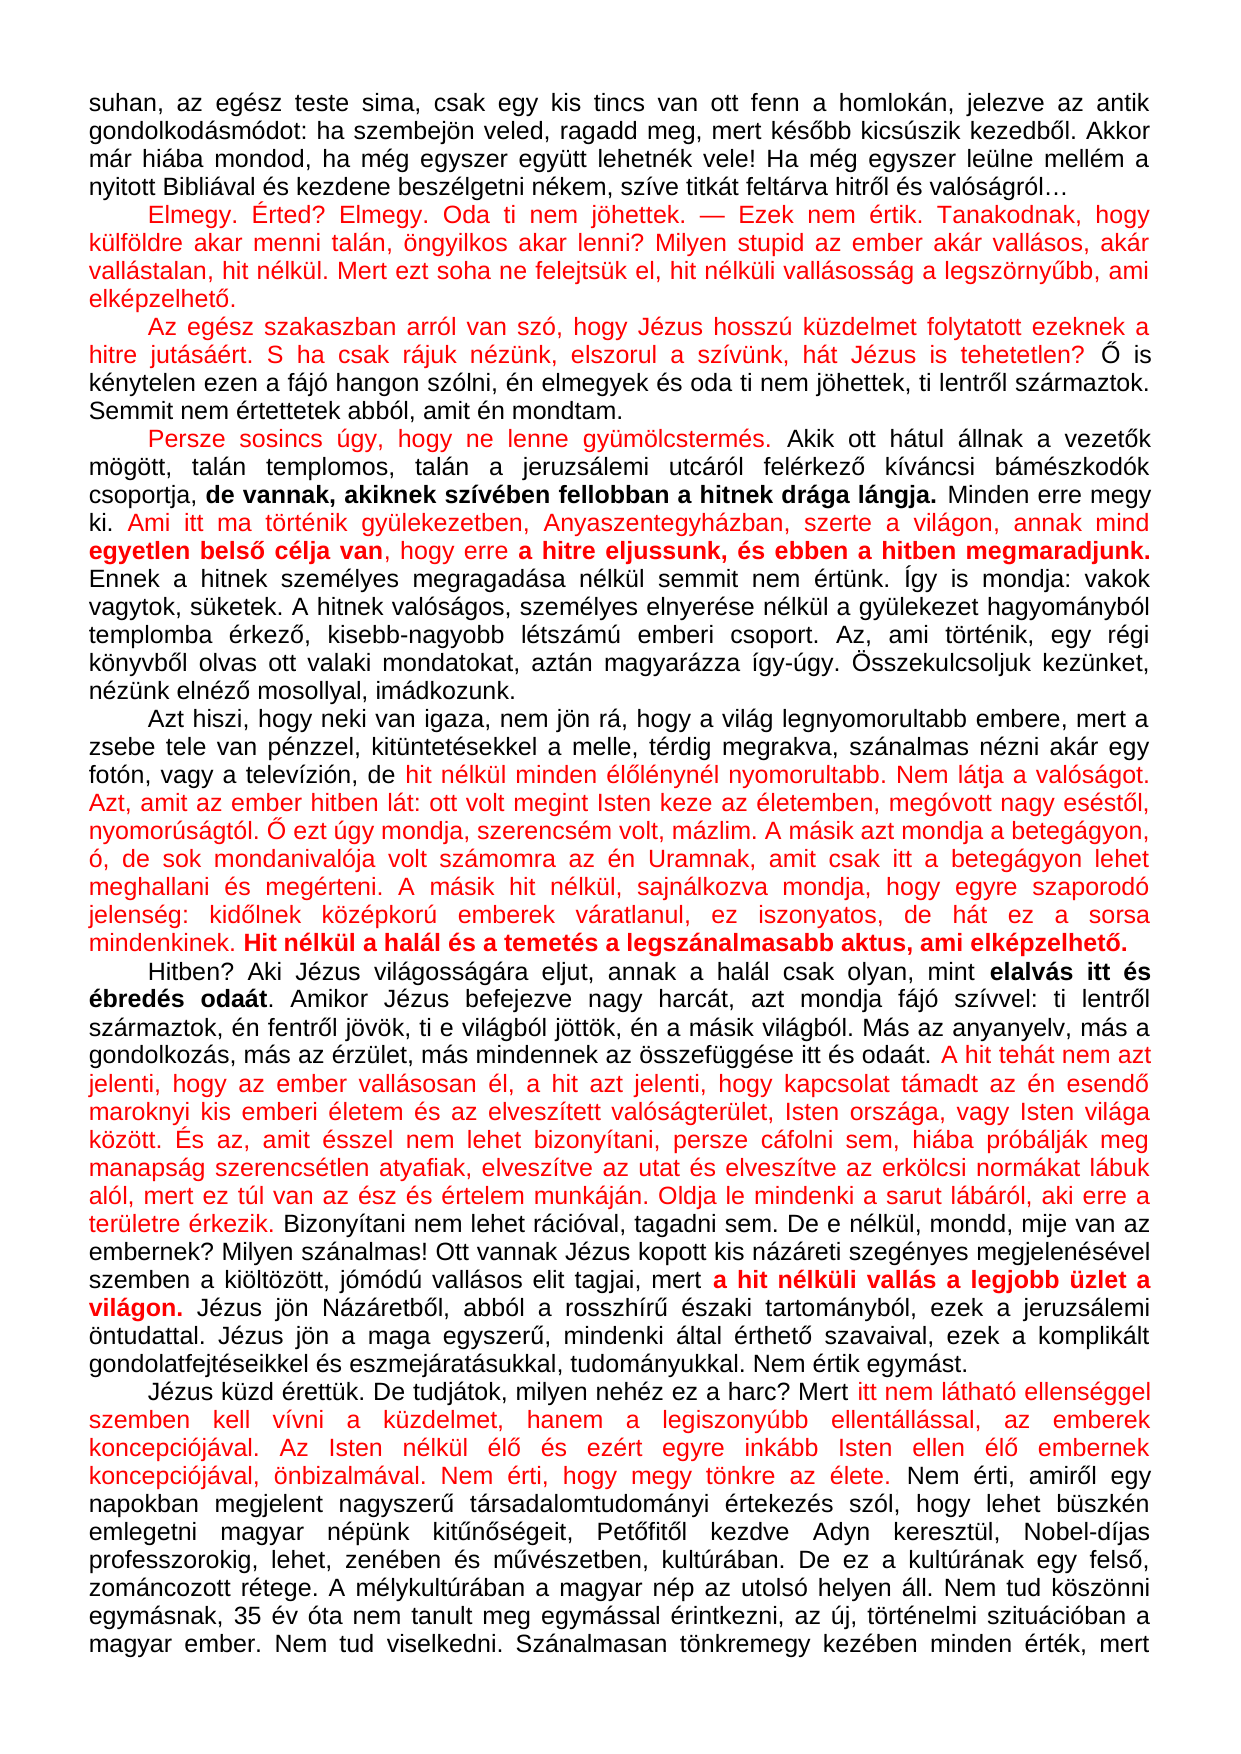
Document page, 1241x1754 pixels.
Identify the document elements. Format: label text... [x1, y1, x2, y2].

text Jézus küzd érettük. De tudjátok, milyen nehéz ez a harc? Mert itt nem látható ellenséggel szemben kell vívni a küzdelmet, hanem a legiszonyúbb ellentállással, az emberek koncepciójával. Az Isten nélkül élő és ezért egyre inkább Isten ellen élő embernek koncepciójával, önbizalmával. Nem érti, hogy megy tönkre az élete. Nem érti, amiről egy napokban megjelent nagyszerű társadalomtudományi értekezés szól, hogy lehet büszkén emlegetni magyar népünk kitűnőségeit, Petőfitől kezdve Adyn keresztül, Nobel-díjas professzorokig, lehet, zenében és művészetben, kultúrában. De ez a kultúrának egy felső, zománcozott rétege. A mélykultúrában a magyar nép az utolsó helyen áll. Nem tud köszönni egymásnak, 35 év óta nem tanult meg egymással érintkezni, az új, történelmi szituációban a magyar ember. Nem tud viselkedni. Szánalmasan tönkremegy kezében minden érték, mert [88, 1377, 1152, 1658]
text Elmegy. Érted? Elmegy. Oda ti nem jöhettek. — Ezek nem értik. Tanakodnak, hogy külföldre akar menni talán, öngyilkos akar lenni? Milyen stupid az ember akár vallásos, akár vallástalan, hit nélkül. Mert ezt soha ne felejtsük el, hit nélküli vallásosság a legszörnyűbb, ami elképzelhető. [88, 201, 1152, 313]
text Hitben? Aki Jézus világosságára eljut, annak a halál csak olyan, mint elalvás itt és ébredés odaát. Amikor Jézus befejezve nagy harcát, azt mondja fájó szívvel: ti lentről származtok, én fentről jövök, ti e világból jöttök, én a másik világból. Más az anyanyelv, más a gondolkozás, más az érzület, más mindennek az összefüggése itt és odaát. A hit tehát nem azt jelenti, hogy az ember vallásosan él, a hit azt jelenti, hogy kapcsolat támadt az én esendő maroknyi kis emberi életem és az elveszített valóságterület, Isten országa, vagy Isten világa között. És az, amit ésszel nem lehet bizonyítani, persze cáfolni sem, hiába próbálják meg manapság szerencsétlen atyafiak, elveszítve az utat és elveszítve az erkölcsi normákat lábuk alól, mert ez túl van az ész és értelem munkáján. Oldja le mindenki a sarut lábáról, aki erre a területre érkezik. Bizonyítani nem lehet rációval, tagadni sem. De e nélkül, mondd, mije van az embernek? Milyen szánalmas! Ott vannak Jézus kopott kis názáreti szegényes megjelenésével szemben a kiöltözött, jómódú vallásos elit tagjai, mert a hit nélküli vallás a legjobb üzlet a világon. Jézus jön Názáretből, abból a rosszhírű északi tartományból, ezek a jeruzsálemi öntudattal. Jézus jön a maga egyszerű, mindenki által érthető szavaival, ezek a komplikált gondolatfejtéseikkel és eszmejáratásukkal, tudományukkal. Nem értik egymást. [88, 957, 1152, 1377]
text Persze sosincs úgy, hogy ne lenne gyümölcstermés. Akik ott hátul állnak a vezetők mögött, talán templomos, talán a jeruzsálemi utcáról felérkező kíváncsi bámészkodók csoportja, de vannak, akiknek szívében fellobban a hitnek drága lángja. Minden erre megy ki. Ami itt ma történik gyülekezetben, Anyaszentegyházban, szerte a világon, annak mind egyetlen belső célja van, hogy erre a hitre eljussunk, és ebben a hitben megmaradjunk. Ennek a hitnek személyes megragadása nélkül semmit nem értünk. Így is mondja: vakok vagytok, süketek. A hitnek valóságos, személyes elnyerése nélkül a gyülekezet hagyományból templomba érkező, kisebb-nagyobb létszámú emberi csoport. Az, ami történik, egy régi könyvből olvas ott valaki mondatokat, aztán magyarázza így-úgy. Összekulcsoljuk kezünket, nézünk elnéző mosollyal, imádkozunk. [88, 425, 1152, 705]
text Az egész szakaszban arról van szó, hogy Jézus hosszú küzdelmet folytatott ezeknek a hitre jutásáért. S ha csak rájuk nézünk, elszorul a szívünk, hát Jézus is tehetetlen? Ő is kénytelen ezen a fájó hangon szólni, én elmegyek és oda ti nem jöhettek, ti lentről származtok. Semmit nem értettetek abból, amit én mondtam. [88, 313, 1152, 425]
text suhan, az egész teste sima, csak egy kis tincs van ott fenn a homlokán, jelezve az antik gondolkodásmódot: ha szembejön veled, ragadd meg, mert később kicsúszik kezedből. Akkor már hiába mondod, ha még egyszer együtt lehetnék vele! Ha még egyszer leülne mellém a nyitott Bibliával és kezdene beszélgetni nékem, szíve titkát feltárva hitről és valóságról… [88, 88, 1152, 201]
text Azt hiszi, hogy neki van igaza, nem jön rá, hogy a világ legnyomorultabb embere, mert a zsebe tele van pénzzel, kitüntetésekkel a melle, térdig megrakva, szánalmas nézni akár egy fotón, vagy a televízión, de hit nélkül minden élőlénynél nyomorultabb. Nem látja a valóságot. Azt, amit az ember hitben lát: ott volt megint Isten keze az életemben, megóvott nagy eséstől, nyomorúságtól. Ő ezt úgy mondja, szerencsém volt, mázlim. A másik azt mondja a betegágyon, ó, de sok mondanivalója volt számomra az én Uramnak, amit csak itt a betegágyon lehet meghallani és megérteni. A másik hit nélkül, sajnálkozva mondja, hogy egyre szaporodó jelenség: kidőlnek középkorú emberek váratlanul, ez iszonyatos, de hát ez a sorsa mindenkinek. Hit nélkül a halál és a temetés a legszánalmasabb aktus, ami elképzelhető. [88, 705, 1152, 957]
